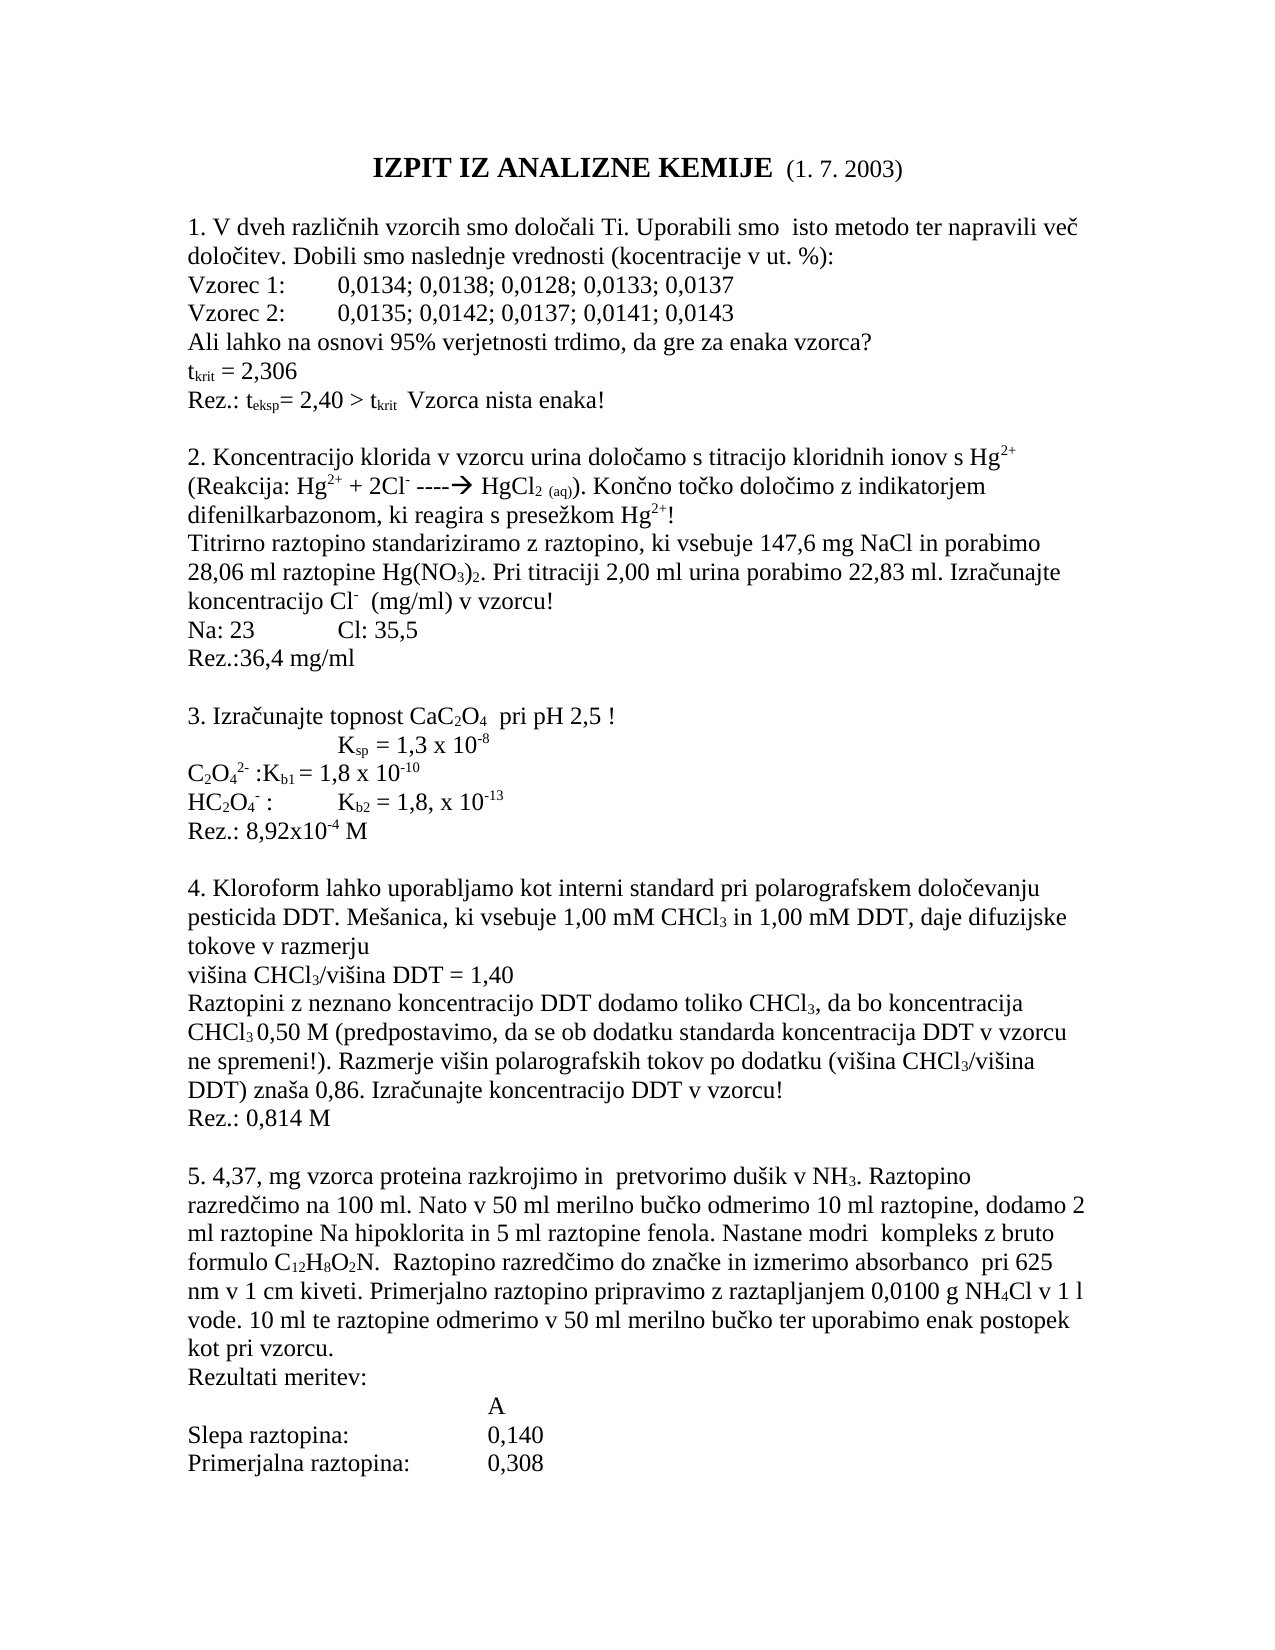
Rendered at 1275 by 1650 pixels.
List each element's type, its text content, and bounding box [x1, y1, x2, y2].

text 2. Koncentracijo klorida v vzorcu urina določamo s titracijo kloridnih ionov s Hg2+ [187, 442, 1087, 471]
text Ali lahko na osnovi 95% verjetnosti trdimo, da gre za enaka vzorca? [187, 327, 1087, 356]
text C2O42- : Kb1 = 1,8 x 10-10 [187, 758, 1087, 787]
text (Reakcija: Hg2+ + 2Cl- ---- HgCl2 (aq)). Končno točko določimo z indikatorjem difenilkarbazonom, ki reagira s presežkom Hg2+! [187, 471, 1087, 528]
text Na: 23 Cl: 35,5 [187, 615, 1087, 643]
text Primerjalna raztopina: 0,308 [187, 1448, 1087, 1477]
text tkrit = 2,306 [187, 356, 1087, 385]
text Rez.:36,4 mg/ml [187, 643, 1087, 672]
text Vzorec 2: 0,0135; 0,0142; 0,0137; 0,0141; 0,0143 [187, 298, 1087, 327]
text IZPIT IZ ANALIZNE KEMIJE (1. 7. 2003) [187, 150, 1087, 183]
text Rez.: teksp= 2,40 > tkrit Vzorca nista enaka! [187, 385, 1087, 413]
text A [187, 1391, 1087, 1420]
text 3. Izračunajte topnost CaC2O4 pri pH 2,5 ! [187, 701, 1087, 730]
text Vzorec 1: 0,0134; 0,0138; 0,0128; 0,0133; 0,0137 [187, 270, 1087, 298]
text Rezultati meritev: [187, 1362, 1087, 1391]
text Slepa raztopina: 0,140 [187, 1420, 1087, 1448]
text Rez.: 8,92x10-4 M [187, 816, 1087, 845]
text višina CHCl3/višina DDT = 1,40 [187, 960, 1087, 988]
text HC2O4- : Kb2 = 1,8, x 10-13 [187, 787, 1087, 816]
text 4. Kloroform lahko uporabljamo kot interni standard pri polarografskem določevanju pesticida DDT. Mešanica, ki vsebuje 1,00 mM CHCl3 in 1,00 mM DDT, daje difuzijske tokove v razmerju [187, 873, 1087, 960]
text Titrirno raztopino standariziramo z raztopino, ki vsebuje 147,6 mg NaCl in porabimo 28,06 ml raztopine Hg(NO3)2. Pri titraciji 2,00 ml urina porabimo 22,83 ml. Izračunajte koncentracijo Cl- (mg/ml) v vzorcu! [187, 528, 1087, 615]
text 5. 4,37, mg vzorca proteina razkrojimo in pretvorimo dušik v NH3. Raztopino razredčimo na 100 ml. Nato v 50 ml merilno bučko odmerimo 10 ml raztopine, dodamo 2 ml raztopine Na hipoklorita in 5 ml raztopine fenola. Nastane modri kompleks z bruto formulo C12H8O2N. Raztopino razredčimo do značke in izmerimo absorbanco pri 625 nm v 1 cm kiveti. Primerjalno raztopino pripravimo z raztapljanjem 0,0100 g NH4Cl v 1 l vode. 10 ml te raztopine odmerimo v 50 ml merilno bučko ter uporabimo enak postopek kot pri vzorcu. [187, 1161, 1087, 1362]
text 1. V dveh različnih vzorcih smo določali Ti. Uporabili smo isto metodo ter napravili več določitev. Dobili smo naslednje vrednosti (kocentracije v ut. %): [187, 212, 1087, 270]
text Rez.: 0,814 M [187, 1103, 1087, 1132]
text Ksp = 1,3 x 10-8 [187, 730, 1087, 758]
text Raztopini z neznano koncentracijo DDT dodamo toliko CHCl3, da bo koncentracija CHCl3 0,50 M (predpostavimo, da se ob dodatku standarda koncentracija DDT v vzorcu ne spremeni!). Razmerje višin polarografskih tokov po dodatku (višina CHCl3/višina DDT) znaša 0,86. Izračunajte koncentracijo DDT v vzorcu! [187, 988, 1087, 1103]
